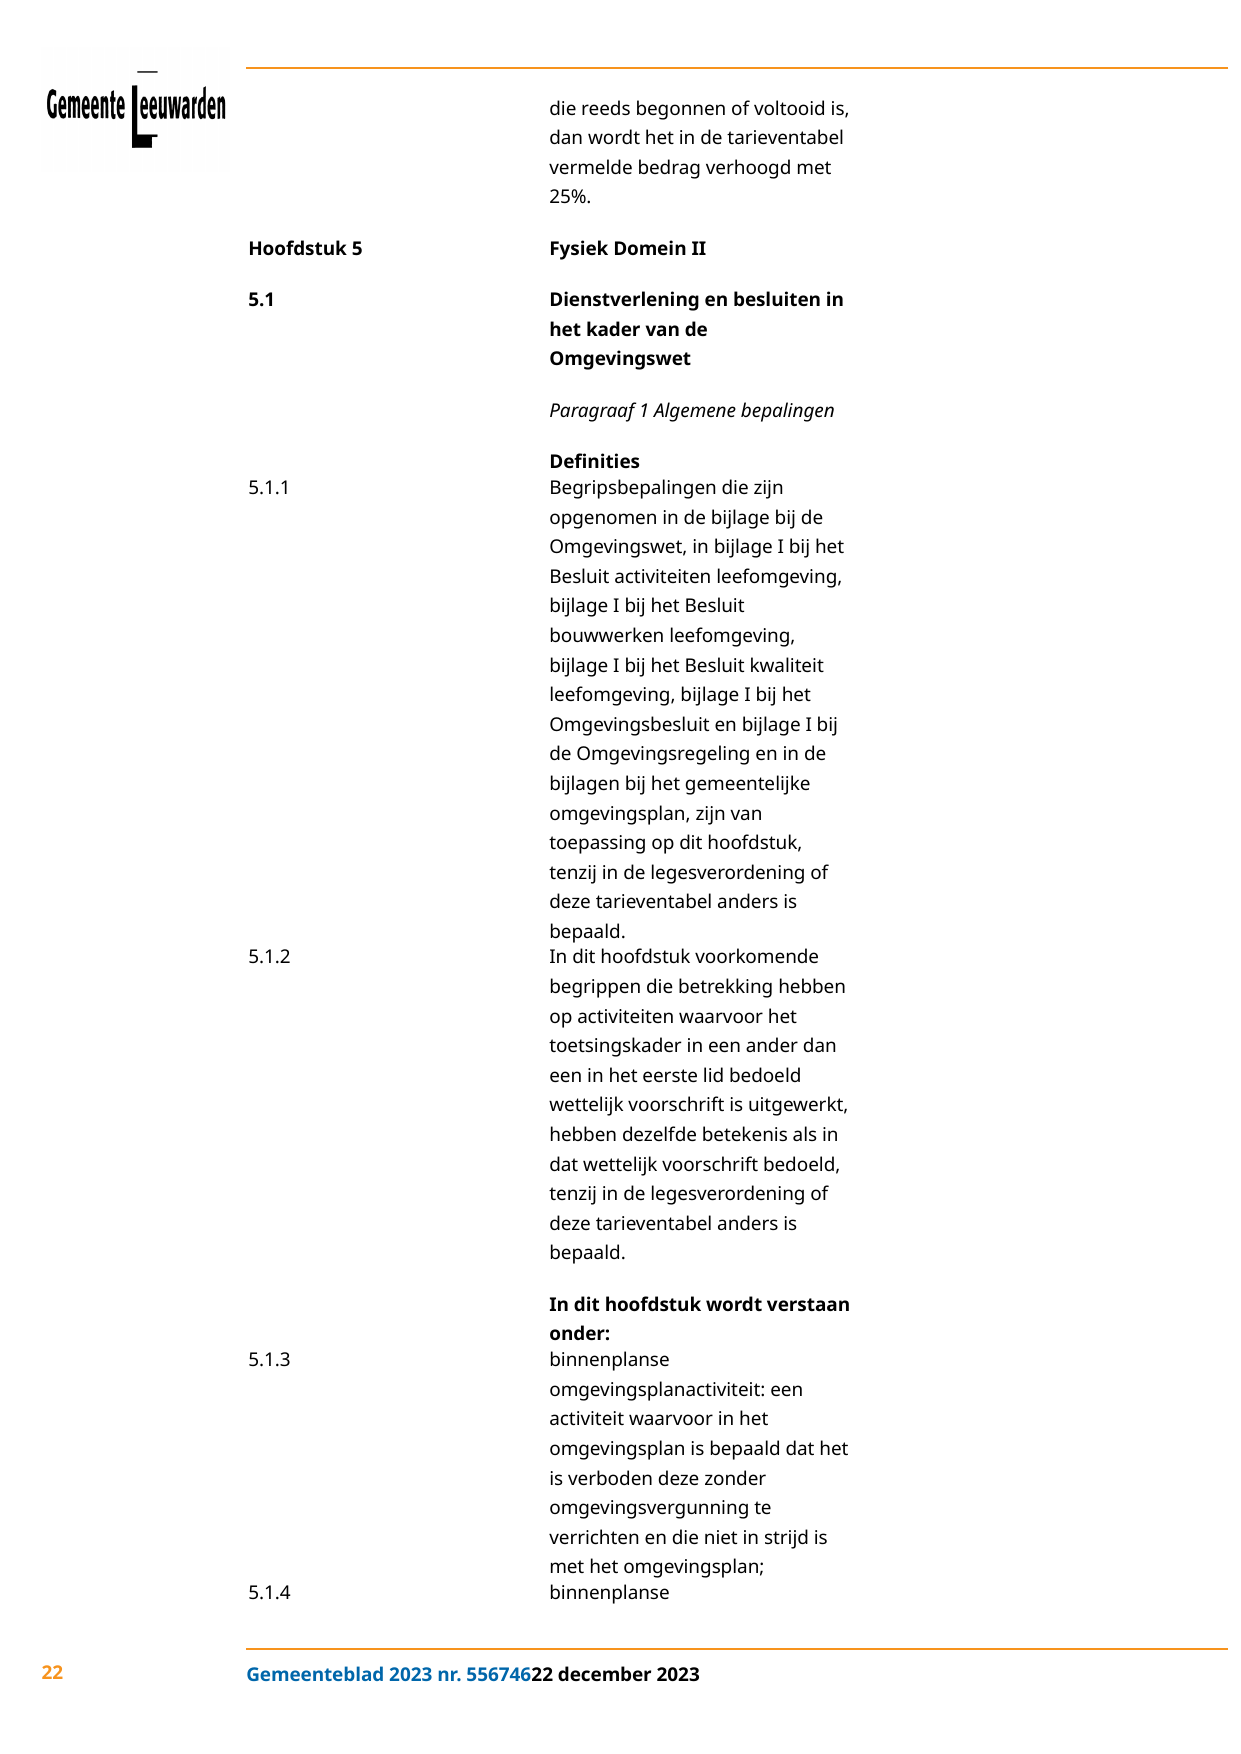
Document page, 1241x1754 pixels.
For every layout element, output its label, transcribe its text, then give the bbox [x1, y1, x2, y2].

table_cell [549, 261, 850, 286]
table_cell [248, 449, 549, 474]
table_cell Begripsbepalingen die zijn opgenomen in de bijlage bij de Omgevingswet, in bijlage I bij het Besluit activiteiten leefomgeving, bijlage I bij het Besluit bouwwerken leefomgeving, bijlage I bij het Besluit kwaliteit leefomgeving, bijlage I bij het Omgevingsbesluit en bijlage I bij de Omgevingsregeling en in de bijlagen bij het gemeentelijke omgevingsplan, zijn van toepassing op dit hoofdstuk, tenzij in de legesverordening of deze tarieventabel anders is bepaald. [549, 474, 850, 944]
table_cell [248, 423, 549, 448]
table_cell die reeds begonnen of voltooid is, dan wordt het in de tarieventabel vermelde bedrag verhoogd met 25%. [549, 95, 850, 209]
table_cell [850, 944, 1152, 1265]
table_cell In dit hoofdstuk voorkomende begrippen die betrekking hebben op activiteiten waarvoor het toetsingskader in een ander dan een in het eerste lid bedoeld wettelijk voorschrift is uitgewerkt, hebben dezelfde betekenis als in dat wettelijk voorschrift bedoeld, tenzij in de legesverordening of deze tarieventabel anders is bepaald. [549, 944, 850, 1265]
table_cell In dit hoofdstuk wordt verstaan onder: [549, 1291, 850, 1346]
table_cell binnenplanse [549, 1579, 850, 1605]
table_cell [248, 209, 549, 235]
table_cell [850, 95, 1152, 209]
table_cell [850, 1265, 1152, 1291]
table_cell 5.1.4 [248, 1579, 549, 1605]
table_cell Definities [549, 449, 850, 474]
table_cell [850, 286, 1152, 371]
table_cell [549, 1265, 850, 1291]
table_cell [248, 261, 549, 286]
table_cell [248, 95, 549, 209]
table_cell [248, 1291, 549, 1346]
table_cell [850, 1579, 1152, 1605]
table_cell [850, 1346, 1152, 1579]
picture [41, 47, 231, 172]
table_cell [850, 209, 1152, 235]
table_cell [248, 1265, 549, 1291]
table_cell [549, 209, 850, 235]
table_cell [850, 449, 1152, 474]
table_cell [850, 423, 1152, 448]
table_cell [850, 235, 1152, 261]
table_cell 5.1 [248, 286, 549, 371]
table_cell 5.1.2 [248, 944, 549, 1265]
table_cell [850, 261, 1152, 286]
table_cell [549, 371, 850, 397]
table_cell [850, 1291, 1152, 1346]
table_cell Paragraaf 1 Algemene bepalingen [549, 397, 850, 423]
table_cell [850, 371, 1152, 397]
table_cell Fysiek Domein II [549, 235, 850, 261]
table_cell [549, 423, 850, 448]
table_cell [248, 371, 549, 397]
table_cell [850, 474, 1152, 944]
table_cell [850, 397, 1152, 423]
table_cell Hoofdstuk 5 [248, 235, 549, 261]
table_cell binnenplanse omgevingsplanactiviteit: een activiteit waarvoor in het omgevingsplan is bepaald dat het is verboden deze zonder omgevingsvergunning te verrichten en die niet in strijd is met het omgevingsplan; [549, 1346, 850, 1579]
table_cell Dienstverlening en besluiten in het kader van de Omgevingswet [549, 286, 850, 371]
table_cell [248, 397, 549, 423]
table_cell 5.1.1 [248, 474, 549, 944]
table_cell 5.1.3 [248, 1346, 549, 1579]
